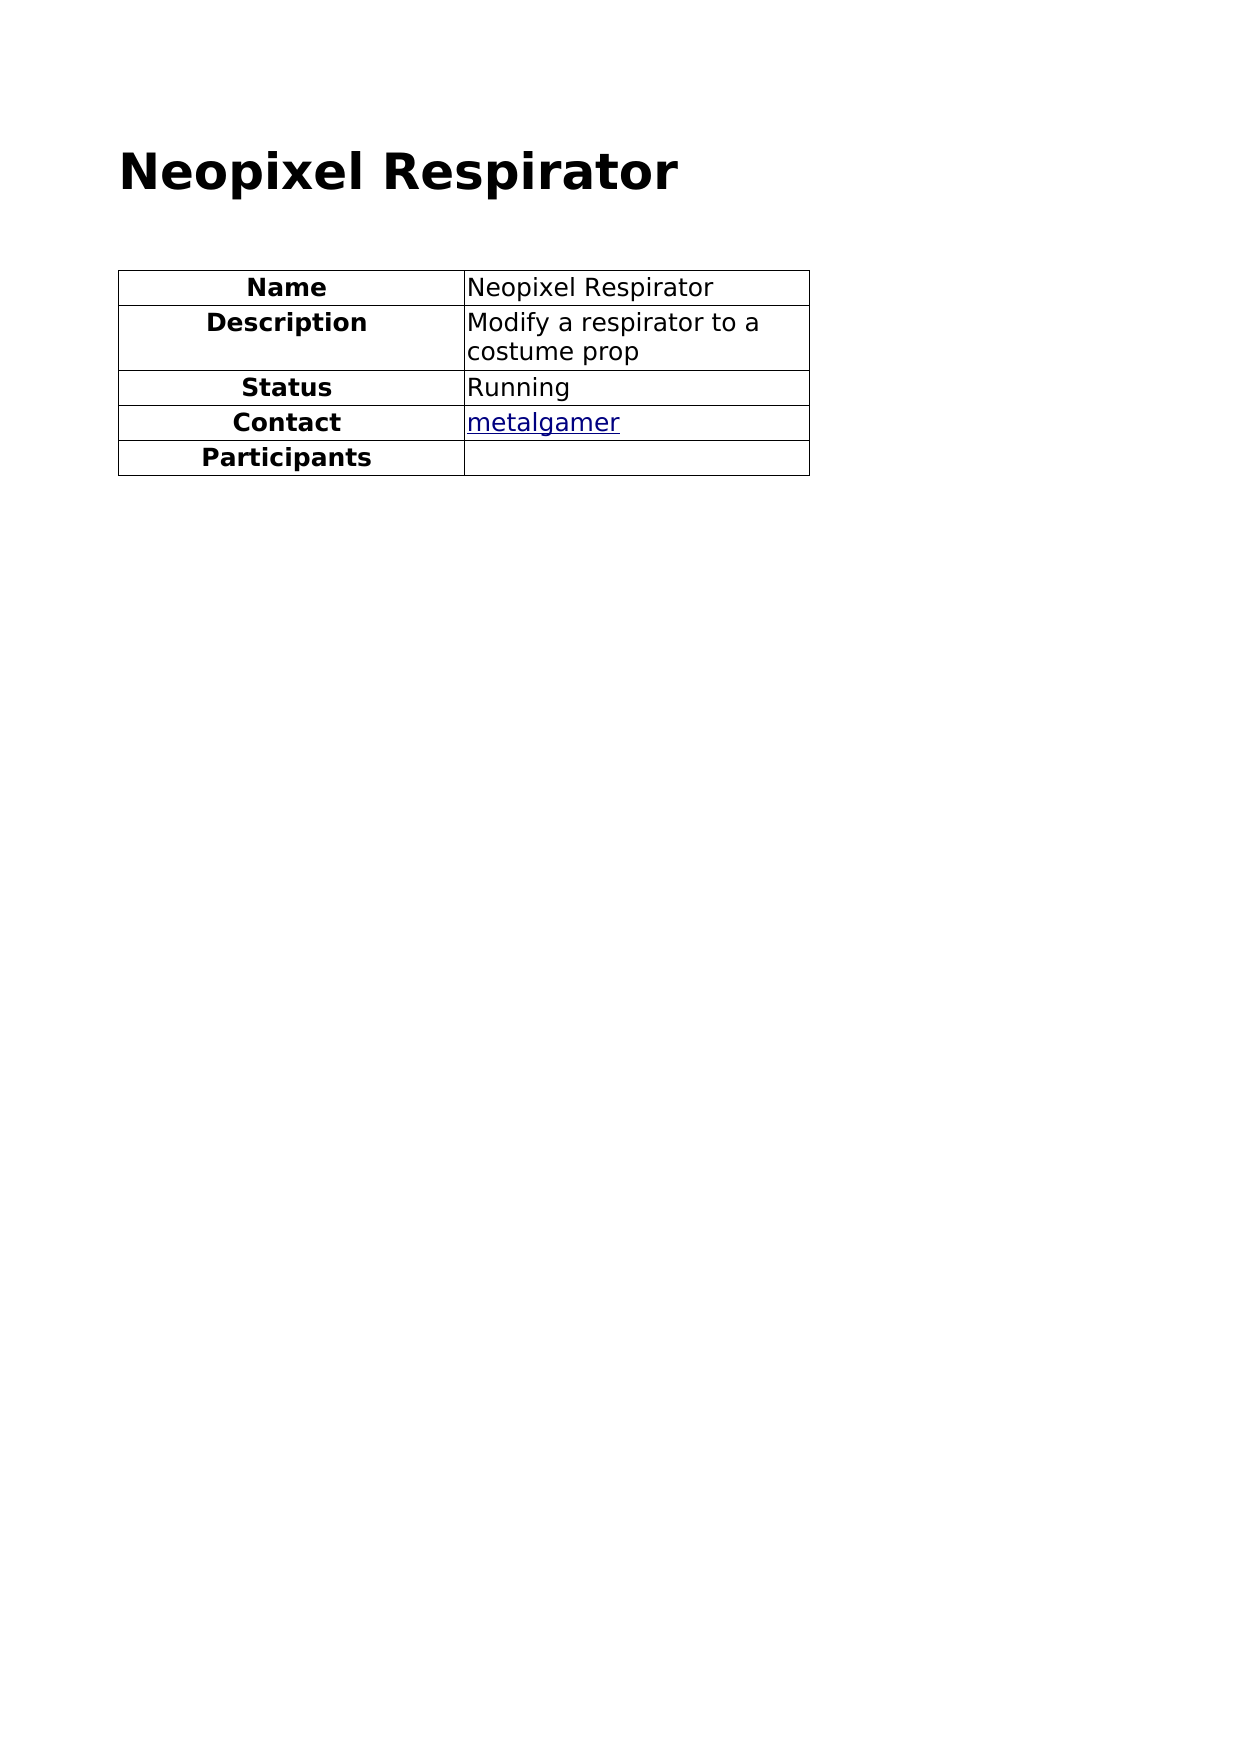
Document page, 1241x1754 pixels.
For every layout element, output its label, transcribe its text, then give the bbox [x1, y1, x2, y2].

table_cell Description [119, 306, 464, 370]
subtitle Neopixel Respirator [118, 143, 1122, 201]
table_cell [465, 441, 809, 475]
table_cell Running [465, 371, 809, 405]
table_cell Status [119, 371, 464, 405]
table_cell Contact [119, 406, 464, 440]
table_header Neopixel Respirator [465, 271, 809, 305]
table_cell Participants [119, 441, 464, 475]
table_cell Modify a respirator to a costume prop [465, 306, 809, 370]
table_cell metalgamer [465, 406, 809, 440]
table_header Name [119, 271, 464, 305]
